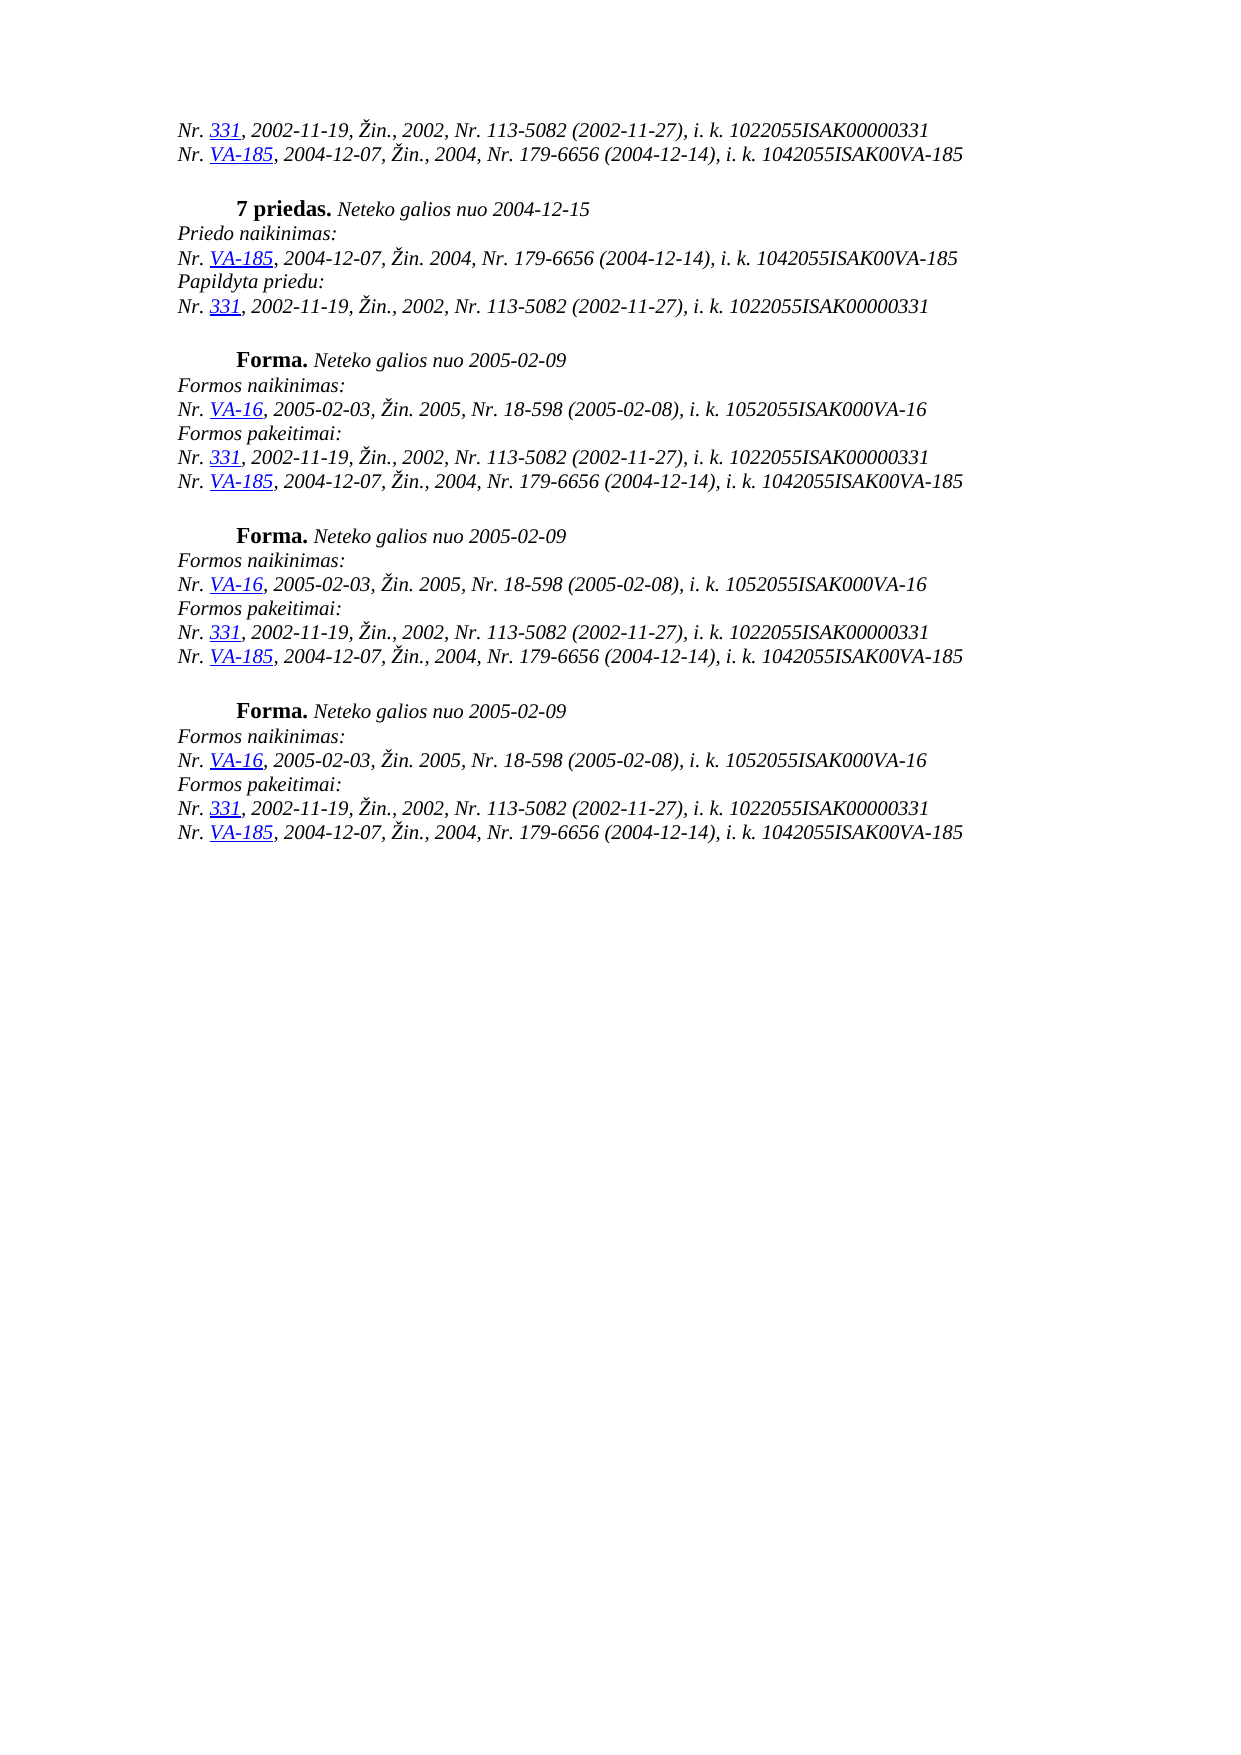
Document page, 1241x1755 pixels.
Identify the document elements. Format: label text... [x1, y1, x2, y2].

text Formos pakeitimai: [177, 596, 1181, 620]
text Formos naikinimas: [177, 548, 1181, 572]
text Nr. 331, 2002-11-19, Žin., 2002, Nr. 113-5082 (2002-11-27), i. k. 1022055ISAK00000331 [177, 293, 1181, 318]
text Nr. VA-185, 2004-12-07, Žin. 2004, Nr. 179-6656 (2004-12-14), i. k. 1042055ISAK00VA-185 [177, 245, 1181, 269]
text Formos pakeitimai: [177, 772, 1181, 796]
text Nr. 331, 2002-11-19, Žin., 2002, Nr. 113-5082 (2002-11-27), i. k. 1022055ISAK00000331 [177, 620, 1181, 644]
text Formos naikinimas: [177, 723, 1181, 748]
text 7 priedas. Neteko galios nuo 2004-12-15 [177, 195, 1181, 221]
text Nr. VA-16, 2005-02-03, Žin. 2005, Nr. 18-598 (2005-02-08), i. k. 1052055ISAK000VA-16 [177, 748, 1181, 772]
text Nr. VA-16, 2005-02-03, Žin. 2005, Nr. 18-598 (2005-02-08), i. k. 1052055ISAK000VA-16 [177, 397, 1181, 421]
text Nr. VA-185, 2004-12-07, Žin., 2004, Nr. 179-6656 (2004-12-14), i. k. 1042055ISAK00VA-185 [177, 820, 1181, 844]
text Priedo naikinimas: [177, 221, 1181, 245]
text Nr. VA-16, 2005-02-03, Žin. 2005, Nr. 18-598 (2005-02-08), i. k. 1052055ISAK000VA-16 [177, 572, 1181, 596]
text Formos pakeitimai: [177, 421, 1181, 445]
text Nr. VA-185, 2004-12-07, Žin., 2004, Nr. 179-6656 (2004-12-14), i. k. 1042055ISAK00VA-185 [177, 644, 1181, 668]
text Nr. VA-185, 2004-12-07, Žin., 2004, Nr. 179-6656 (2004-12-14), i. k. 1042055ISAK00VA-185 [177, 469, 1181, 493]
text Forma. Neteko galios nuo 2005-02-09 [177, 346, 1181, 373]
text Nr. VA-185, 2004-12-07, Žin., 2004, Nr. 179-6656 (2004-12-14), i. k. 1042055ISAK00VA-185 [177, 142, 1181, 166]
text Forma. Neteko galios nuo 2005-02-09 [177, 697, 1181, 723]
text Nr. 331, 2002-11-19, Žin., 2002, Nr. 113-5082 (2002-11-27), i. k. 1022055ISAK00000331 [177, 796, 1181, 820]
text Formos naikinimas: [177, 373, 1181, 397]
text Papildyta priedu: [177, 269, 1181, 293]
text Forma. Neteko galios nuo 2005-02-09 [177, 522, 1181, 548]
text Nr. 331, 2002-11-19, Žin., 2002, Nr. 113-5082 (2002-11-27), i. k. 1022055ISAK00000331 [177, 118, 1181, 142]
text Nr. 331, 2002-11-19, Žin., 2002, Nr. 113-5082 (2002-11-27), i. k. 1022055ISAK00000331 [177, 445, 1181, 469]
